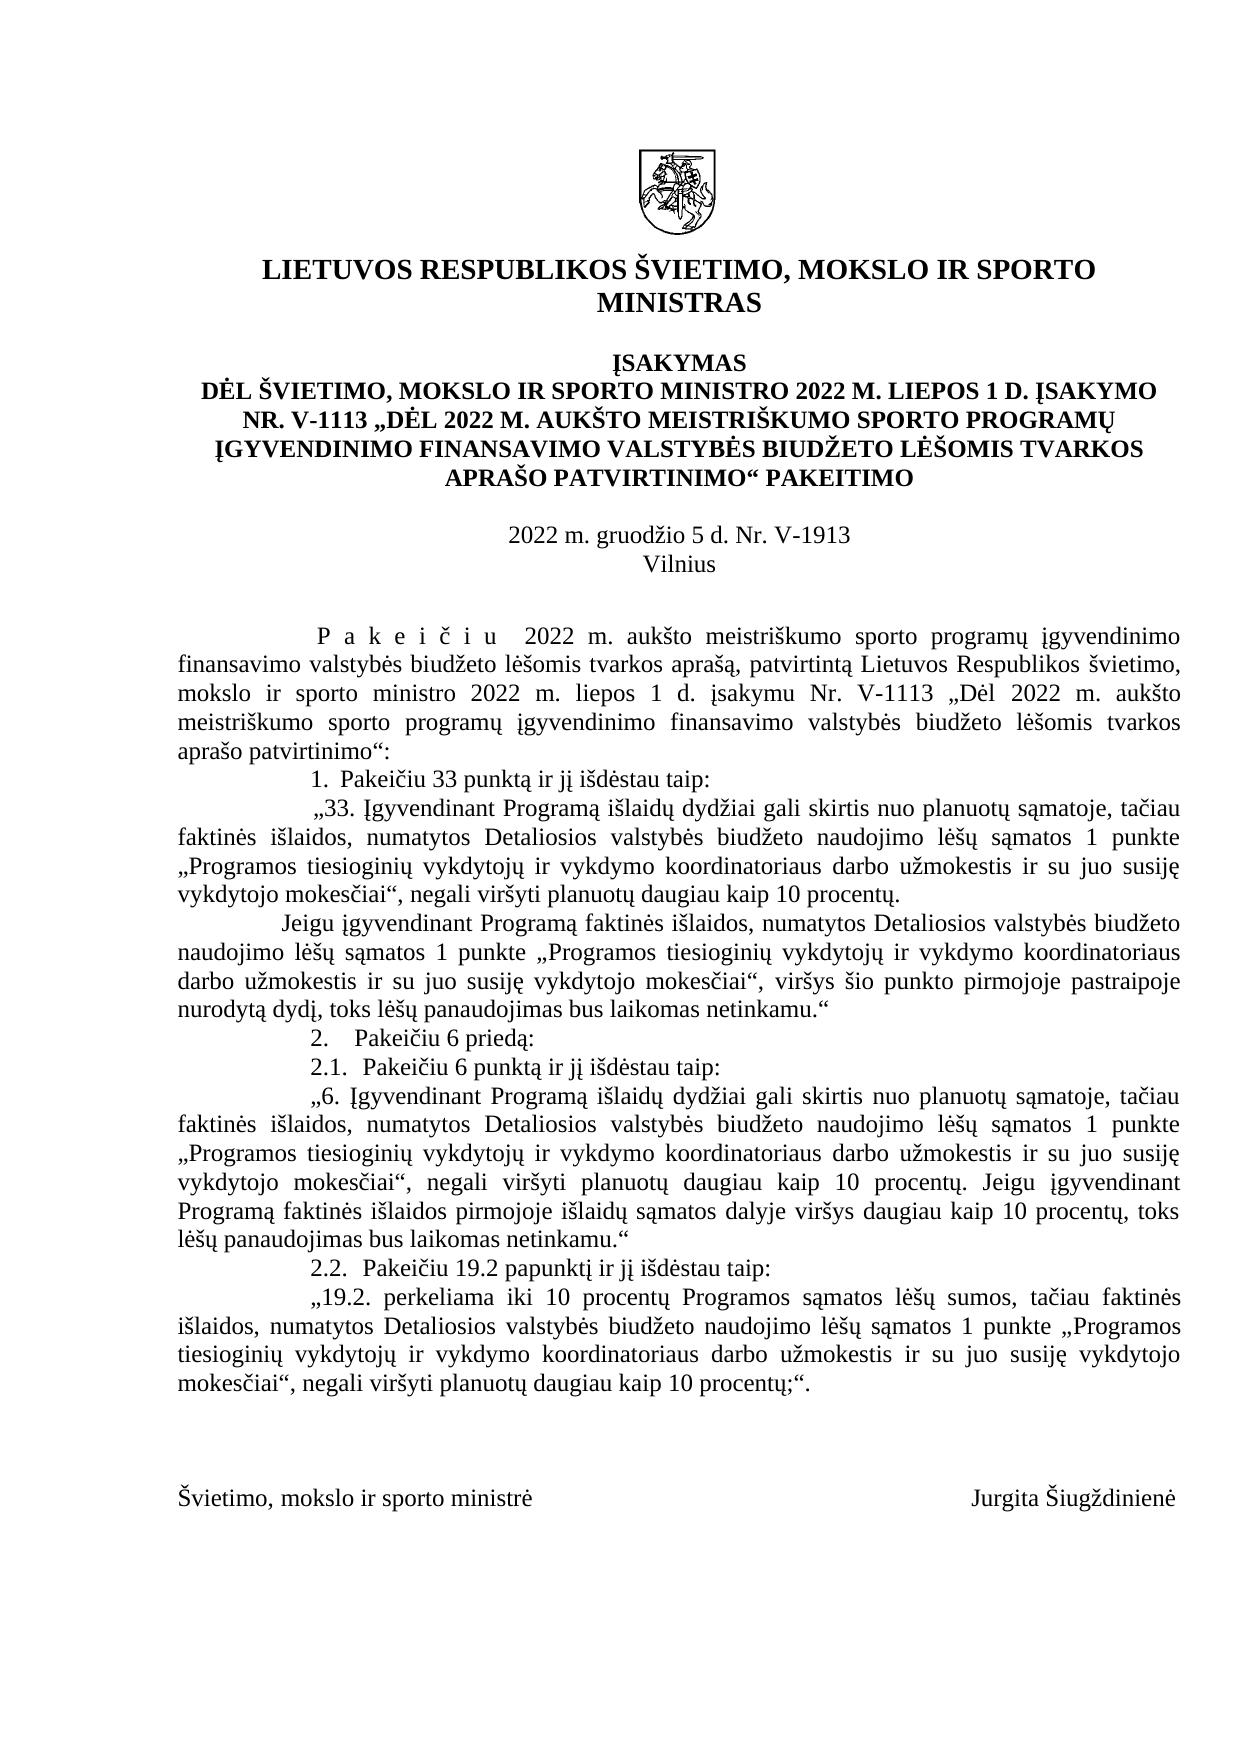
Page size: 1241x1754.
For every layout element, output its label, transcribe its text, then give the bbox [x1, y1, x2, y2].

text 1. Pakeičiu 33 punktą ir jį išdėstau taip: [310, 764, 1181, 793]
text DĖL ŠVIETIMO, MOKSLO IR SPORTO MINISTRO 2022 M. LIEPOS 1 D. ĮSAKYMO NR. V-1113 „DĖL 2022 M. AUKŠTO MEISTRIŠKUMO SPORTO PROGRAMŲ ĮGYVENDINIMO FINANSAVIMO VALSTYBĖS BIUDŽETO LĖŠOMIS TVARKOS APRAŠO PATVIRTINIMO“ PAKEITIMO [177, 376, 1181, 491]
text LIETUVOS RESPUBLIKOS ŠVIETIMO, MOKSLO IR SPORTO MINISTRAS [177, 252, 1181, 319]
text 2. Pakeičiu 6 priedą: [310, 1023, 1181, 1052]
text „33. Įgyvendinant Programą išlaidų dydžiai gali skirtis nuo planuotų sąmatoje, tačiau faktinės išlaidos, numatytos Detaliosios valstybės biudžeto naudojimo lėšų sąmatos 1 punkte „Programos tiesioginių vykdytojų ir vykdymo koordinatoriaus darbo užmokestis ir su juo susiję vykdytojo mokesčiai“, negali viršyti planuotų daugiau kaip 10 procentų. [177, 793, 1181, 908]
text 2.2. Pakeičiu 19.2 papunktį ir jį išdėstau taip: [310, 1253, 1181, 1282]
text „19.2. perkeliama iki 10 procentų Programos sąmatos lėšų sumos, tačiau faktinės išlaidos, numatytos Detaliosios valstybės biudžeto naudojimo lėšų sąmatos 1 punkte „Programos tiesioginių vykdytojų ir vykdymo koordinatoriaus darbo užmokestis ir su juo susiję vykdytojo mokesčiai“, negali viršyti planuotų daugiau kaip 10 procentų;“. [177, 1282, 1181, 1397]
text „6. Įgyvendinant Programą išlaidų dydžiai gali skirtis nuo planuotų sąmatoje, tačiau faktinės išlaidos, numatytos Detaliosios valstybės biudžeto naudojimo lėšų sąmatos 1 punkte „Programos tiesioginių vykdytojų ir vykdymo koordinatoriaus darbo užmokestis ir su juo susiję vykdytojo mokesčiai“, negali viršyti planuotų daugiau kaip 10 procentų. Jeigu įgyvendinant Programą faktinės išlaidos pirmojoje išlaidų sąmatos dalyje viršys daugiau kaip 10 procentų, toks lėšų panaudojimas bus laikomas netinkamu.“ [177, 1081, 1181, 1253]
text Jeigu įgyvendinant Programą faktinės išlaidos, numatytos Detaliosios valstybės biudžeto naudojimo lėšų sąmatos 1 punkte „Programos tiesioginių vykdytojų ir vykdymo koordinatoriaus darbo užmokestis ir su juo susiję vykdytojo mokesčiai“, viršys šio punkto pirmojoje pastraipoje nurodytą dydį, toks lėšų panaudojimas bus laikomas netinkamu.“ [177, 908, 1181, 1023]
text 2022 m. gruodžio 5 d. Nr. V-1913 [177, 520, 1181, 549]
text Vilnius [177, 549, 1181, 578]
text P a k e i č i u 2022 m. aukšto meistriškumo sporto programų įgyvendinimo finansavimo valstybės biudžeto lėšomis tvarkos aprašą, patvirtintą Lietuvos Respublikos švietimo, mokslo ir sporto ministro 2022 m. liepos 1 d. įsakymu Nr. V-1113 „Dėl 2022 m. aukšto meistriškumo sporto programų įgyvendinimo finansavimo valstybės biudžeto lėšomis tvarkos aprašo patvirtinimo“: [177, 621, 1181, 764]
text Švietimo, mokslo ir sporto ministrė Jurgita Šiugždinienė [177, 1483, 1181, 1512]
text 2.1. Pakeičiu 6 punktą ir jį išdėstau taip: [310, 1052, 1181, 1081]
text ĮSAKYMAS [177, 348, 1181, 376]
